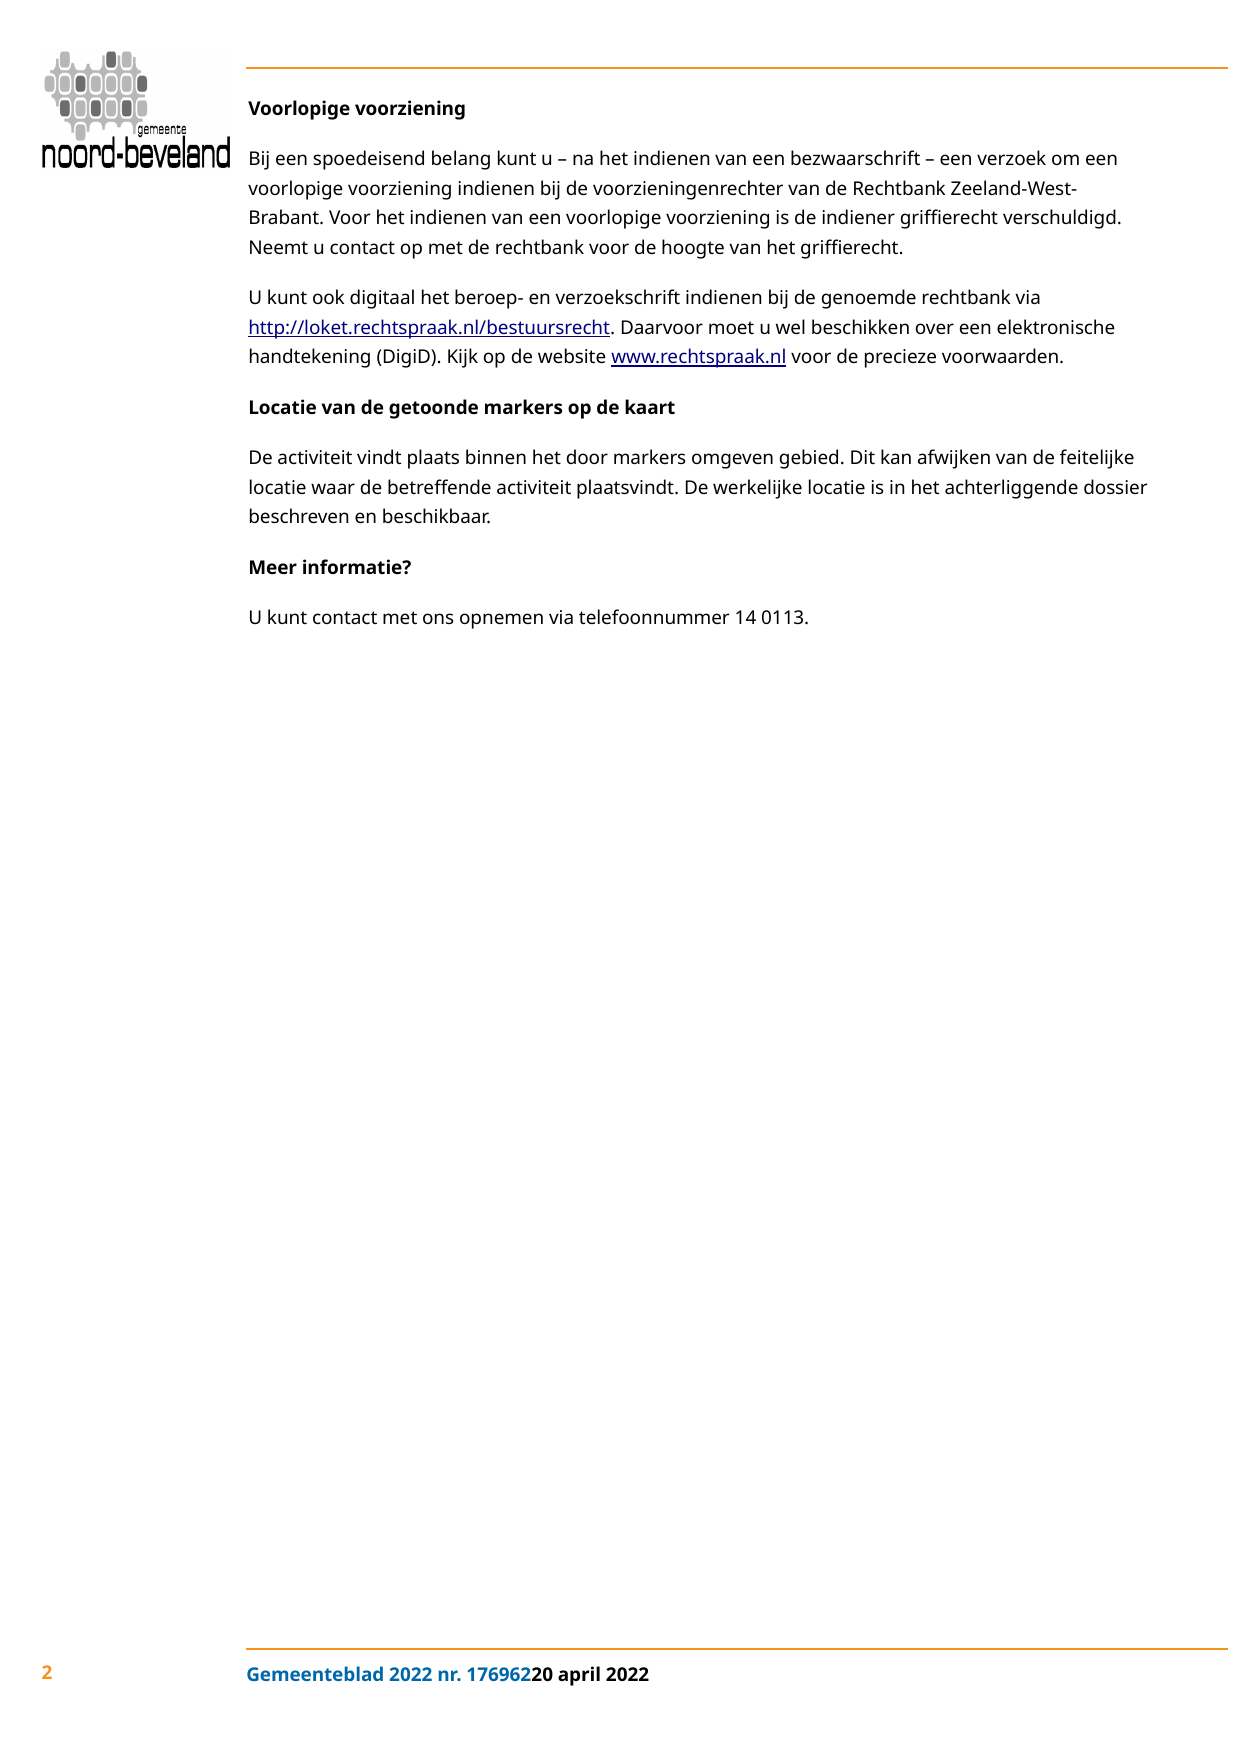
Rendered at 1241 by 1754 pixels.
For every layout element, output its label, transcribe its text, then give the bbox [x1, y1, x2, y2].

text Locatie van de getoonde markers op de kaart [248, 394, 1152, 420]
text Meer informatie? [248, 554, 1152, 580]
text De activiteit vindt plaats binnen het door markers omgeven gebied. Dit kan afwijken van de feitelijke locatie waar de betreffende activiteit plaatsvindt. De werkelijke locatie is in het achterliggende dossier beschreven en beschikbaar. [248, 444, 1152, 529]
text U kunt contact met ons opnemen via telefoonnummer 14 0113. [248, 604, 1152, 630]
picture [41, 47, 231, 172]
text Bij een spoedeisend belang kunt u – na het indienen van een bezwaarschrift – een verzoek om een voorlopige voorziening indienen bij de voorzieningenrechter van de Rechtbank Zeeland-West-Brabant. Voor het indienen van een voorlopige voorziening is de indiener griffierecht verschuldigd. Neemt u contact op met de rechtbank voor de hoogte van het griffierecht. [248, 145, 1152, 260]
text Voorlopige voorziening [248, 95, 1152, 121]
text U kunt ook digitaal het beroep- en verzoekschrift indienen bij de genoemde rechtbank via http://loket.rechtspraak.nl/bestuursrecht. Daarvoor moet u wel beschikken over een elektronische handtekening (DigiD). Kijk op de website www.rechtspraak.nl voor de precieze voorwaarden. [248, 284, 1152, 369]
